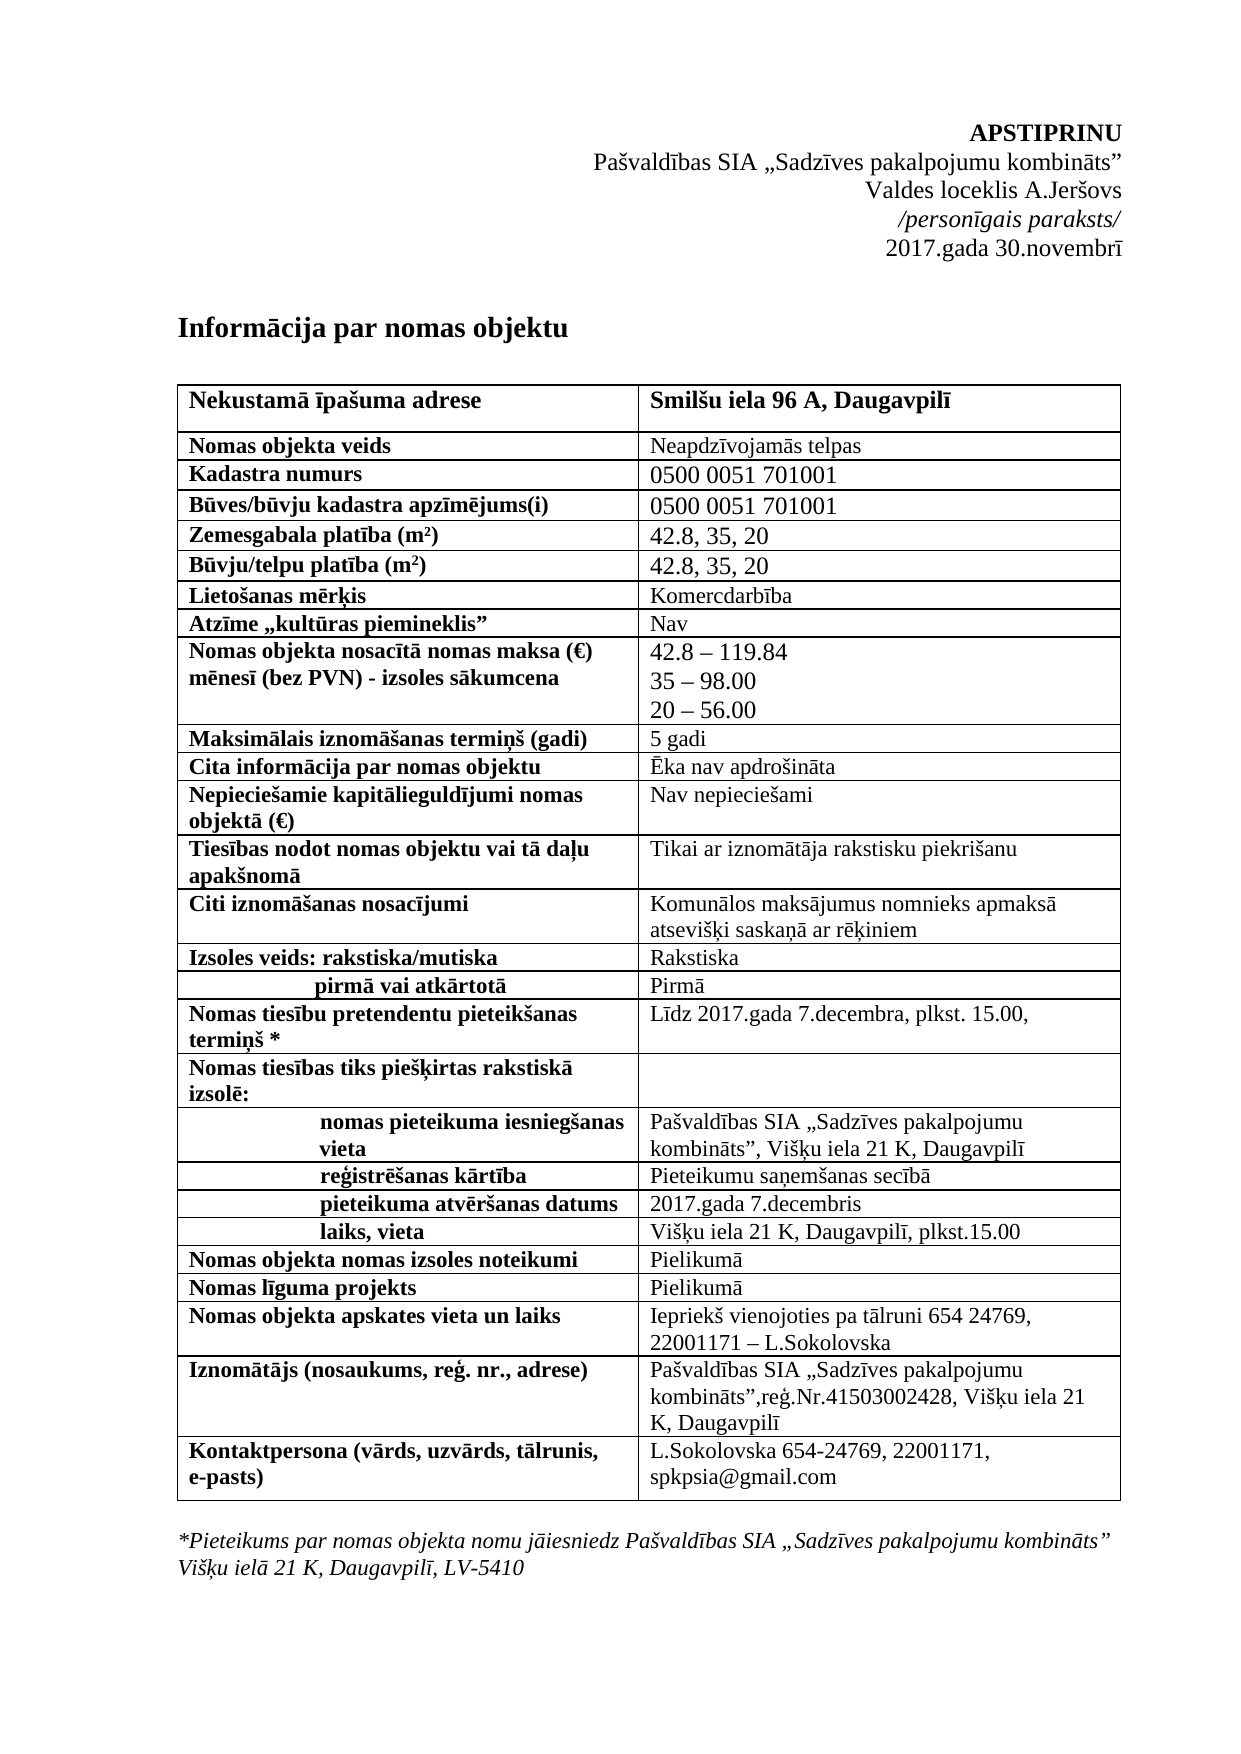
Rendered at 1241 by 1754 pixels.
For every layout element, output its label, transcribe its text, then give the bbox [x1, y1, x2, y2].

table_cell 42.8, 35, 20 [639, 551, 1120, 580]
table_cell Izsoles veids: rakstiska/mutiska [178, 944, 638, 970]
table_cell pieteikuma atvēršanas datums [178, 1191, 638, 1217]
table_cell Būves/būvju kadastra apzīmējums(i) [178, 491, 638, 519]
table_cell Tikai ar iznomātāja rakstisku piekrišanu [639, 836, 1120, 888]
table_cell Zemesgabala platība (m²) [178, 521, 638, 550]
table_cell Cita informācija par nomas objektu [178, 753, 638, 779]
table_cell Pielikumā [639, 1246, 1120, 1273]
table_cell 5 gadi [639, 725, 1120, 752]
table_cell Būvju/telpu platība (m2) [178, 551, 638, 580]
subtitle Informācija par nomas objektu [177, 310, 1122, 343]
table_cell Komercdarbība [639, 582, 1120, 608]
table_cell Neapdzīvojamās telpas [639, 433, 1120, 459]
table_cell Nomas tiesību pretendentu pieteikšanas termiņš * [178, 1000, 638, 1052]
table_cell 0500 0051 701001 [639, 461, 1120, 489]
table_cell Nepieciešamie kapitālieguldījumi nomas objektā (€) [178, 781, 638, 834]
table_cell Līdz 2017.gada 7.decembra, plkst. 15.00, [639, 1000, 1120, 1052]
text Pašvaldības SIA „Sadzīves pakalpojumu kombināts” [177, 147, 1122, 176]
table_cell 42.8 – 119.84 35 – 98.00 20 – 56.00 [639, 638, 1120, 724]
table_cell Nav nepieciešami [639, 781, 1120, 834]
table_cell 0500 0051 701001 [639, 491, 1120, 519]
table_cell Kadastra numurs [178, 461, 638, 489]
table_cell Pieteikumu saņemšanas secībā [639, 1163, 1120, 1189]
table_cell Maksimālais iznomāšanas termiņš (gadi) [178, 725, 638, 752]
table_cell Nomas objekta apskates vieta un laiks [178, 1302, 638, 1355]
table_cell Nomas līguma projekts [178, 1274, 638, 1301]
table_cell Višķu iela 21 K, Daugavpilī, plkst.15.00 [639, 1218, 1120, 1245]
table_cell pirmā vai atkārtotā [178, 972, 638, 998]
table_cell [639, 1054, 1120, 1107]
table_cell L.Sokolovska 654-24769, 22001171, spkpsia@gmail.com [639, 1437, 1120, 1499]
text 2017.gada 30.novembrī [177, 233, 1122, 262]
table_cell Pašvaldības SIA „Sadzīves pakalpojumu kombināts”, Višķu iela 21 K, Daugavpilī [639, 1108, 1120, 1161]
table_cell laiks, vieta [178, 1218, 638, 1245]
table_cell Nav [639, 610, 1120, 636]
table_cell reģistrēšanas kārtība [178, 1163, 638, 1189]
table_cell Lietošanas mērķis [178, 582, 638, 608]
table_cell Tiesības nodot nomas objektu vai tā daļu apakšnomā [178, 836, 638, 888]
table_cell Ēka nav apdrošināta [639, 753, 1120, 779]
table_cell Iznomātājs (nosaukums, reģ. nr., adrese) [178, 1357, 638, 1436]
table_cell Nomas objekta nomas izsoles noteikumi [178, 1246, 638, 1273]
table_cell Nomas objekta nosacītā nomas maksa (€) mēnesī (bez PVN) - izsoles sākumcena [178, 638, 638, 724]
table_cell Pašvaldības SIA „Sadzīves pakalpojumu kombināts”,reģ.Nr.41503002428, Višķu iela 21 K, Daugavpilī [639, 1357, 1120, 1436]
table_cell Kontaktpersona (vārds, uzvārds, tālrunis, e-pasts) [178, 1437, 638, 1499]
table_cell Nomas objekta veids [178, 433, 638, 459]
table_cell Iepriekš vienojoties pa tālruni 654 24769, 22001171 – L.Sokolovska [639, 1302, 1120, 1355]
table_cell Pielikumā [639, 1274, 1120, 1301]
text Valdes loceklis A.Jeršovs [177, 176, 1122, 204]
text *Pieteikums par nomas objekta nomu jāiesniedz Pašvaldības SIA „Sadzīves pakalpojumu kombināts” Višķu ielā 21 K, Daugavpilī, LV-5410 [177, 1527, 1122, 1580]
table_header Smilšu iela 96 A, Daugavpilī [639, 386, 1120, 431]
table_header Nekustamā īpašuma adrese [178, 386, 638, 431]
table_cell Rakstiska [639, 944, 1120, 970]
table_cell 42.8, 35, 20 [639, 521, 1120, 550]
table_cell Komunālos maksājumus nomnieks apmaksā atsevišķi saskaņā ar rēķiniem [639, 890, 1120, 942]
table_cell nomas pieteikuma iesniegšanas vieta [178, 1108, 638, 1161]
table_cell Citi iznomāšanas nosacījumi [178, 890, 638, 942]
text /personīgais paraksts/ [177, 204, 1122, 233]
text APSTIPRINU [177, 118, 1122, 147]
table_cell 2017.gada 7.decembris [639, 1191, 1120, 1217]
table_cell Nomas tiesības tiks piešķirtas rakstiskā izsolē: [178, 1054, 638, 1107]
table_cell Atzīme „kultūras piemineklis” [178, 610, 638, 636]
table_cell Pirmā [639, 972, 1120, 998]
